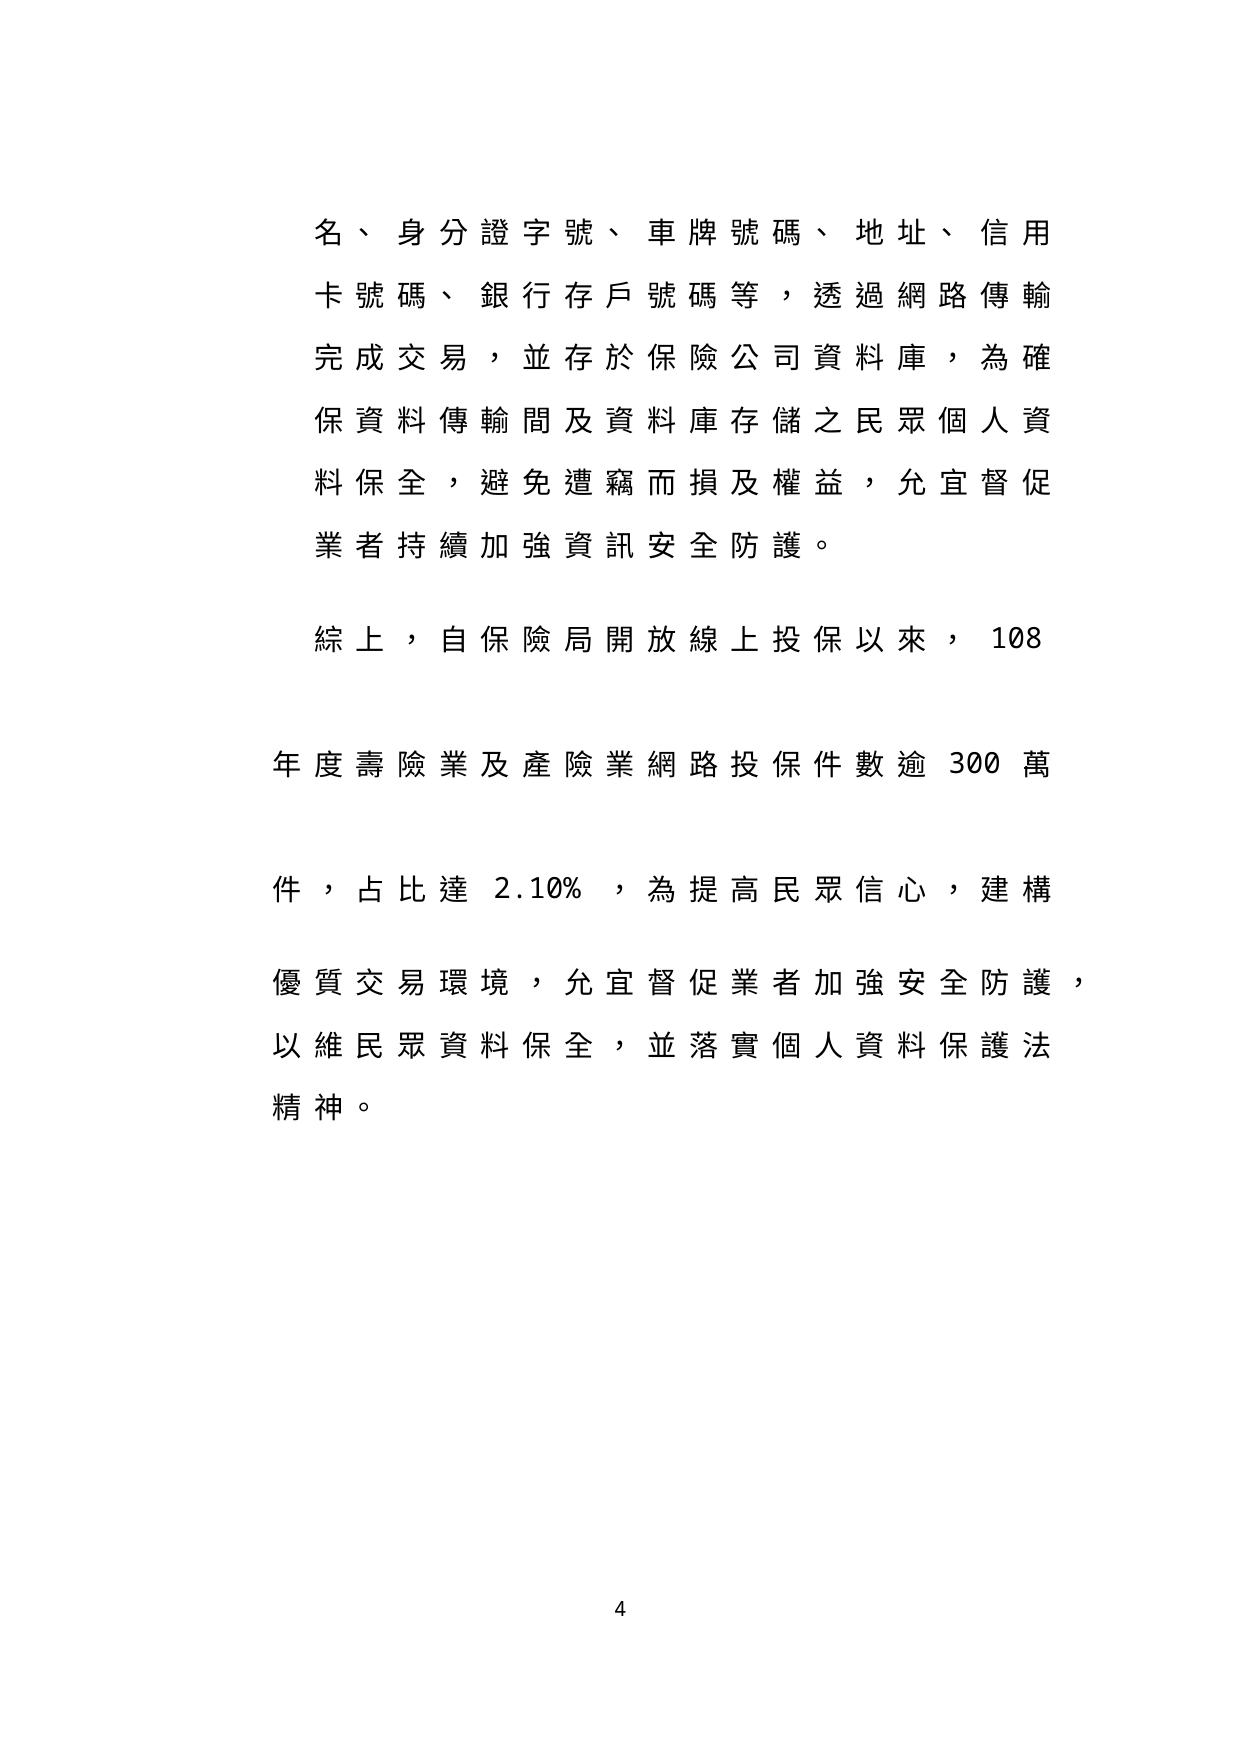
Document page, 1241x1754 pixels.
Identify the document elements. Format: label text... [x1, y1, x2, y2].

text 綜上，自保險局開放線上投保以來，108年度壽險業及產險業網路投保件數逾300萬件，占比達2.10%，為提高民眾信心，建構優質交易環境，允宜督促業者加強安全防護，以維民眾資料保全，並落實個人資料保護法精神。 [242, 564, 1058, 1127]
text 名、身分證字號、車牌號碼、地址、信用卡號碼、銀行存戶號碼等，透過網路傳輸完成交易，並存於保險公司資料庫，為確保資料傳輸間及資料庫存儲之民眾個人資料保全，避免遭竊而損及權益，允宜督促業者持續加強資訊安全防護。 [271, 189, 1058, 564]
